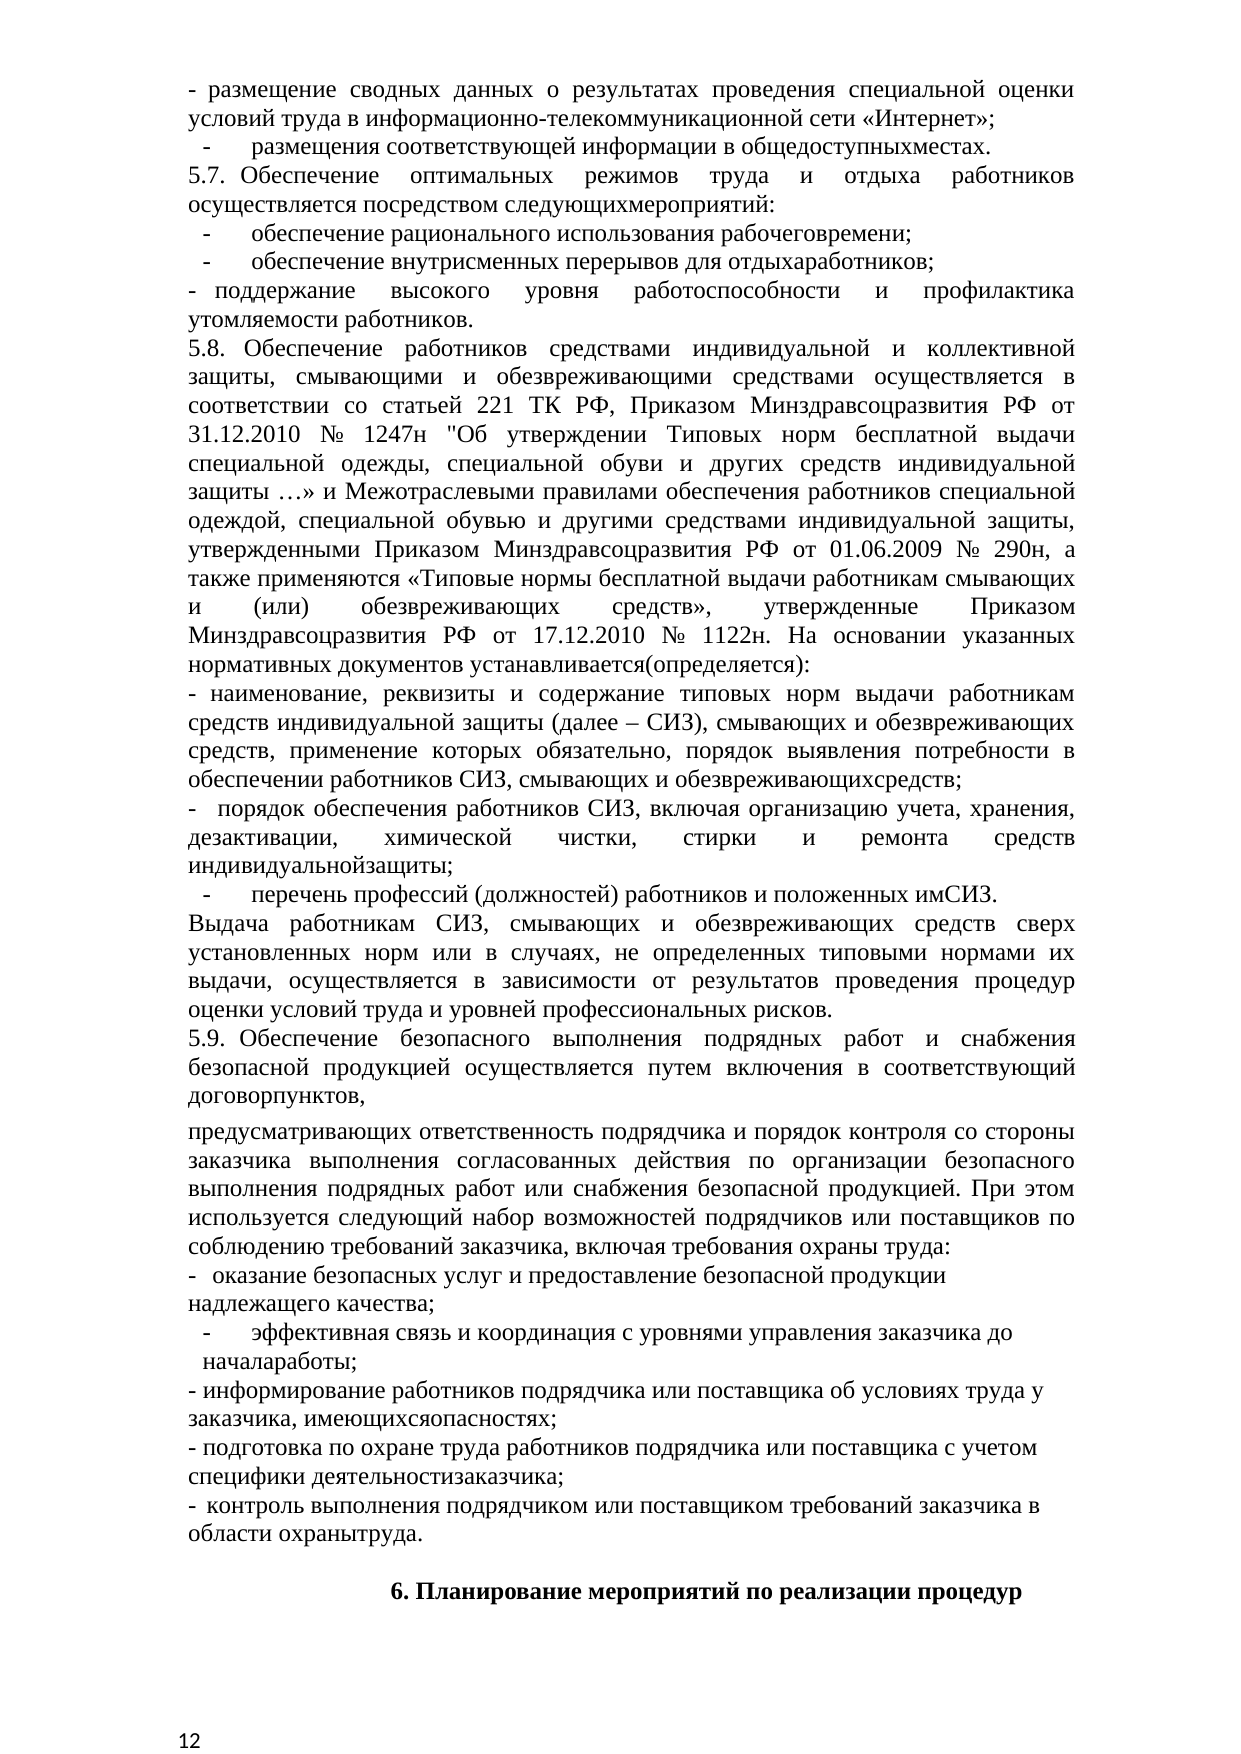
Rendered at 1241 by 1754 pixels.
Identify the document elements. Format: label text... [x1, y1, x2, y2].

list размещение сводных данных о результатах проведения специальной оценки условий труда в информационно-телекоммуникационной сети «Интернет»; [188, 74, 1075, 131]
list обеспечение внутрисменных перерывов для отдыхаработников; [202, 246, 1152, 275]
list подготовка по охране труда работников подрядчика или поставщика с учетом специфики деятельностизаказчика; [188, 1432, 1075, 1490]
list поддержание высокого уровня работоспособности и профилактика утомляемости работников. [188, 275, 1075, 333]
text Выдача работникам СИЗ, смывающих и обезвреживающих средств сверх установленных норм или в случаях, не определенных типовыми нормами их выдачи, осуществляется в зависимости от результатов проведения процедур оценки условий труда и уровней профессиональных рисков. [188, 908, 1076, 1023]
list Обеспечение безопасного выполнения подрядных работ и снабжения безопасной продукцией осуществляется путем включения в соответствующий договорпунктов, [188, 1023, 1076, 1109]
list контроль выполнения подрядчиком или поставщиком требований заказчика в области охранытруда. [188, 1490, 1076, 1547]
list порядок обеспечения работников СИЗ, включая организацию учета, хранения, дезактивации, химической чистки, стирки и ремонта средств индивидуальнойзащиты; [188, 793, 1076, 879]
list оказание безопасных услуг и предоставление безопасной продукции надлежащего качества; [188, 1260, 1075, 1317]
list перечень профессий (должностей) работников и положенных имСИЗ. [202, 879, 1152, 908]
list Обеспечение работников средствами индивидуальной и коллективной защиты, смывающими и обезвреживающими средствами осуществляется в соответствии со статьей 221 ТК РФ, Приказом Минздравсоцразвития РФ от 31.12.2010 № 1247н "Об утверждении Типовых норм бесплатной выдачи специальной одежды, специальной обуви и других средств индивидуальной защиты …» и Межотраслевыми правилами обеспечения работников специальной одеждой, специальной обувью и другими средствами индивидуальной защиты, утвержденными Приказом Минздравсоцразвития РФ от 01.06.2009 № 290н, а также применяются «Типовые нормы бесплатной выдачи работникам смывающих и (или) обезвреживающих средств», утвержденные Приказом Минздравсоцразвития РФ от 17.12.2010 № 1122н. На основании указанных нормативных документов устанавливается(определяется): [188, 333, 1076, 678]
list Обеспечение оптимальных режимов труда и отдыха работников осуществляется посредством следующихмероприятий: [188, 160, 1075, 218]
list наименование, реквизиты и содержание типовых норм выдачи работникам средств индивидуальной защиты (далее – СИЗ), смывающих и обезвреживающих средств, применение которых обязательно, порядок выявления потребности в обеспечении работников СИЗ, смывающих и обезвреживающихсредств; [188, 678, 1076, 793]
text предусматривающих ответственность подрядчика и порядок контроля со стороны заказчика выполнения согласованных действия по организации безопасного выполнения подрядных работ или снабжения безопасной продукцией. При этом используется следующий набор возможностей подрядчиков или поставщиков по соблюдению требований заказчика, включая требования охраны труда: [188, 1116, 1076, 1260]
list эффективная связь и координация с уровнями управления заказчика до началаработы; [202, 1317, 1152, 1375]
subtitle 6. Планирование мероприятий по реализации процедур [390, 1576, 1152, 1605]
list информирование работников подрядчика или поставщика об условиях труда у заказчика, имеющихсяопасностях; [188, 1375, 1075, 1432]
list размещения соответствующей информации в общедоступныхместах. [202, 131, 1152, 160]
list обеспечение рационального использования рабочеговремени; [202, 218, 1152, 246]
